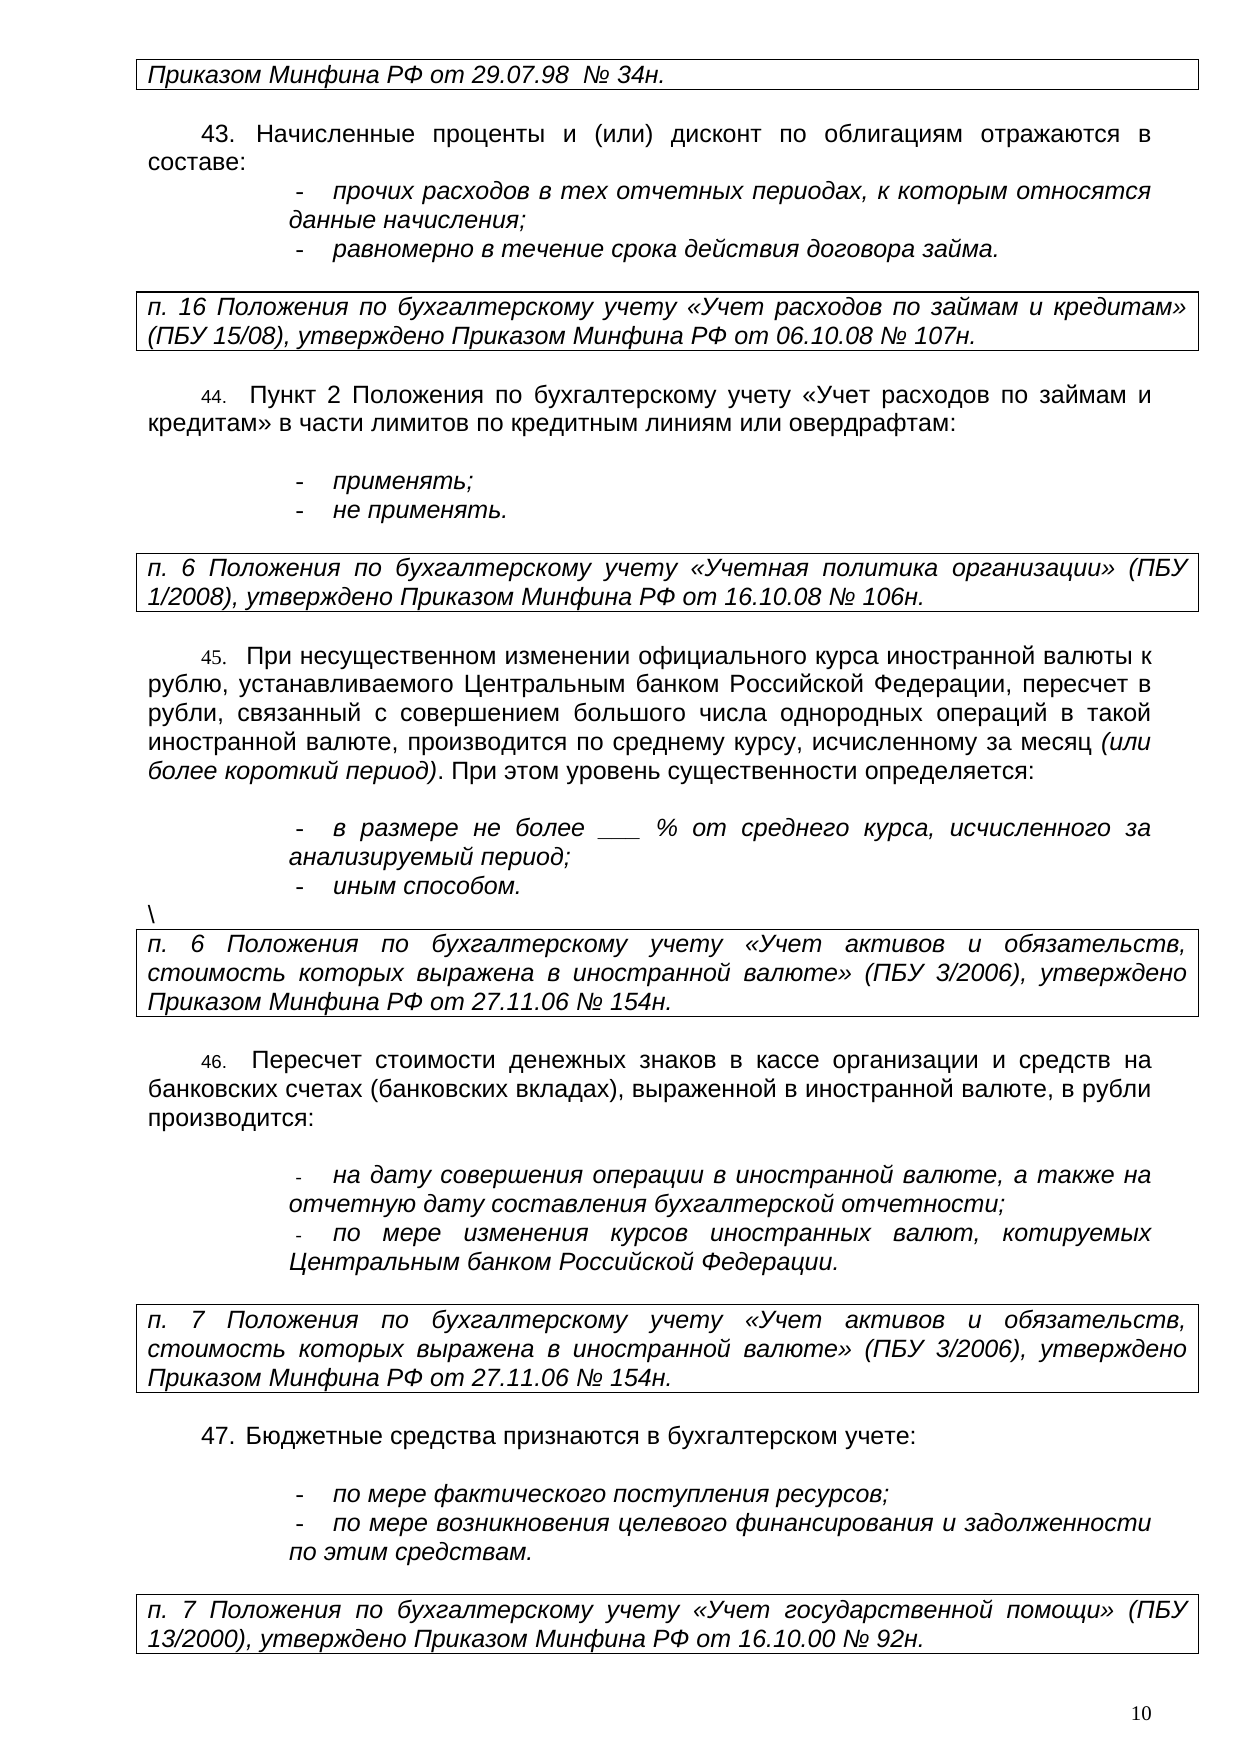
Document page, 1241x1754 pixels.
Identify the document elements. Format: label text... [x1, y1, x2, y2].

table_header п. 6 Положения по бухгалтерскому учету «Учетная политика организации» (ПБУ 1/2008), утверждено Приказом Минфина РФ от 16.10.08 № 106н. [137, 554, 1198, 611]
list на дату совершения операции в иностранной валюте, а также на отчетную дату составления бухгалтерской отчетности; [289, 1161, 1152, 1218]
list в размере не более ___ % от среднего курса, исчисленного за анализируемый период; [289, 813, 1152, 871]
list по мере фактического поступления ресурсов; [289, 1479, 1152, 1508]
list применять; [289, 466, 1152, 495]
list При несущественном изменении официального курса иностранной валюты к рублю, устанавливаемого Центральным банком Российской Федерации, пересчет в рубли, связанный с совершением большого числа однородных операций в такой иностранной валюте, производится по среднему курсу, исчисленному за месяц (или более короткий период). При этом уровень существенности определяется: [148, 641, 1152, 784]
table_header п. 6 Положения по бухгалтерскому учету «Учет активов и обязательств, стоимость которых выражена в иностранной валюте» (ПБУ 3/2006), утверждено Приказом Минфина РФ от 27.11.06 № 154н. [137, 930, 1198, 1016]
text \ [148, 900, 1152, 928]
table_header п. 16 Положения по бухгалтерскому учету «Учет расходов по займам и кредитам» (ПБУ 15/08), утверждено Приказом Минфина РФ от 06.10.08 № 107н. [137, 293, 1198, 350]
list по мере изменения курсов иностранных валют, котируемых Центральным банком Российской Федерации. [289, 1218, 1152, 1276]
list не применять. [289, 495, 1152, 524]
list по мере возникновения целевого финансирования и задолженности по этим средствам. [289, 1508, 1152, 1565]
list Начисленные проценты и (или) дисконт по облигациям отражаются в составе: [148, 119, 1152, 176]
list Пункт 2 Положения по бухгалтерскому учету «Учет расходов по займам и кредитам» в части лимитов по кредитным линиям или овердрафтам: [148, 380, 1152, 437]
list равномерно в течение срока действия договора займа. [289, 234, 1152, 263]
list прочих расходов в тех отчетных периодах, к которым относятся данные начисления; [289, 176, 1152, 234]
list иным способом. [289, 871, 1152, 900]
list Бюджетные средства признаются в бухгалтерском учете: [148, 1421, 1152, 1450]
table_header п. 7 Положения по бухгалтерскому учету «Учет государственной помощи» (ПБУ 13/2000), утверждено Приказом Минфина РФ от 16.10.00 № 92н. [137, 1595, 1198, 1653]
table_header п. 7 Положения по бухгалтерскому учету «Учет активов и обязательств, стоимость которых выражена в иностранной валюте» (ПБУ 3/2006), утверждено Приказом Минфина РФ от 27.11.06 № 154н. [137, 1305, 1198, 1392]
list Пересчет стоимости денежных знаков в кассе организации и средств на банковских счетах (банковских вкладах), выраженной в иностранной валюте, в рубли производится: [148, 1046, 1152, 1132]
table_header Приказом Минфина РФ от 29.07.98 № 34н. [137, 60, 1198, 89]
